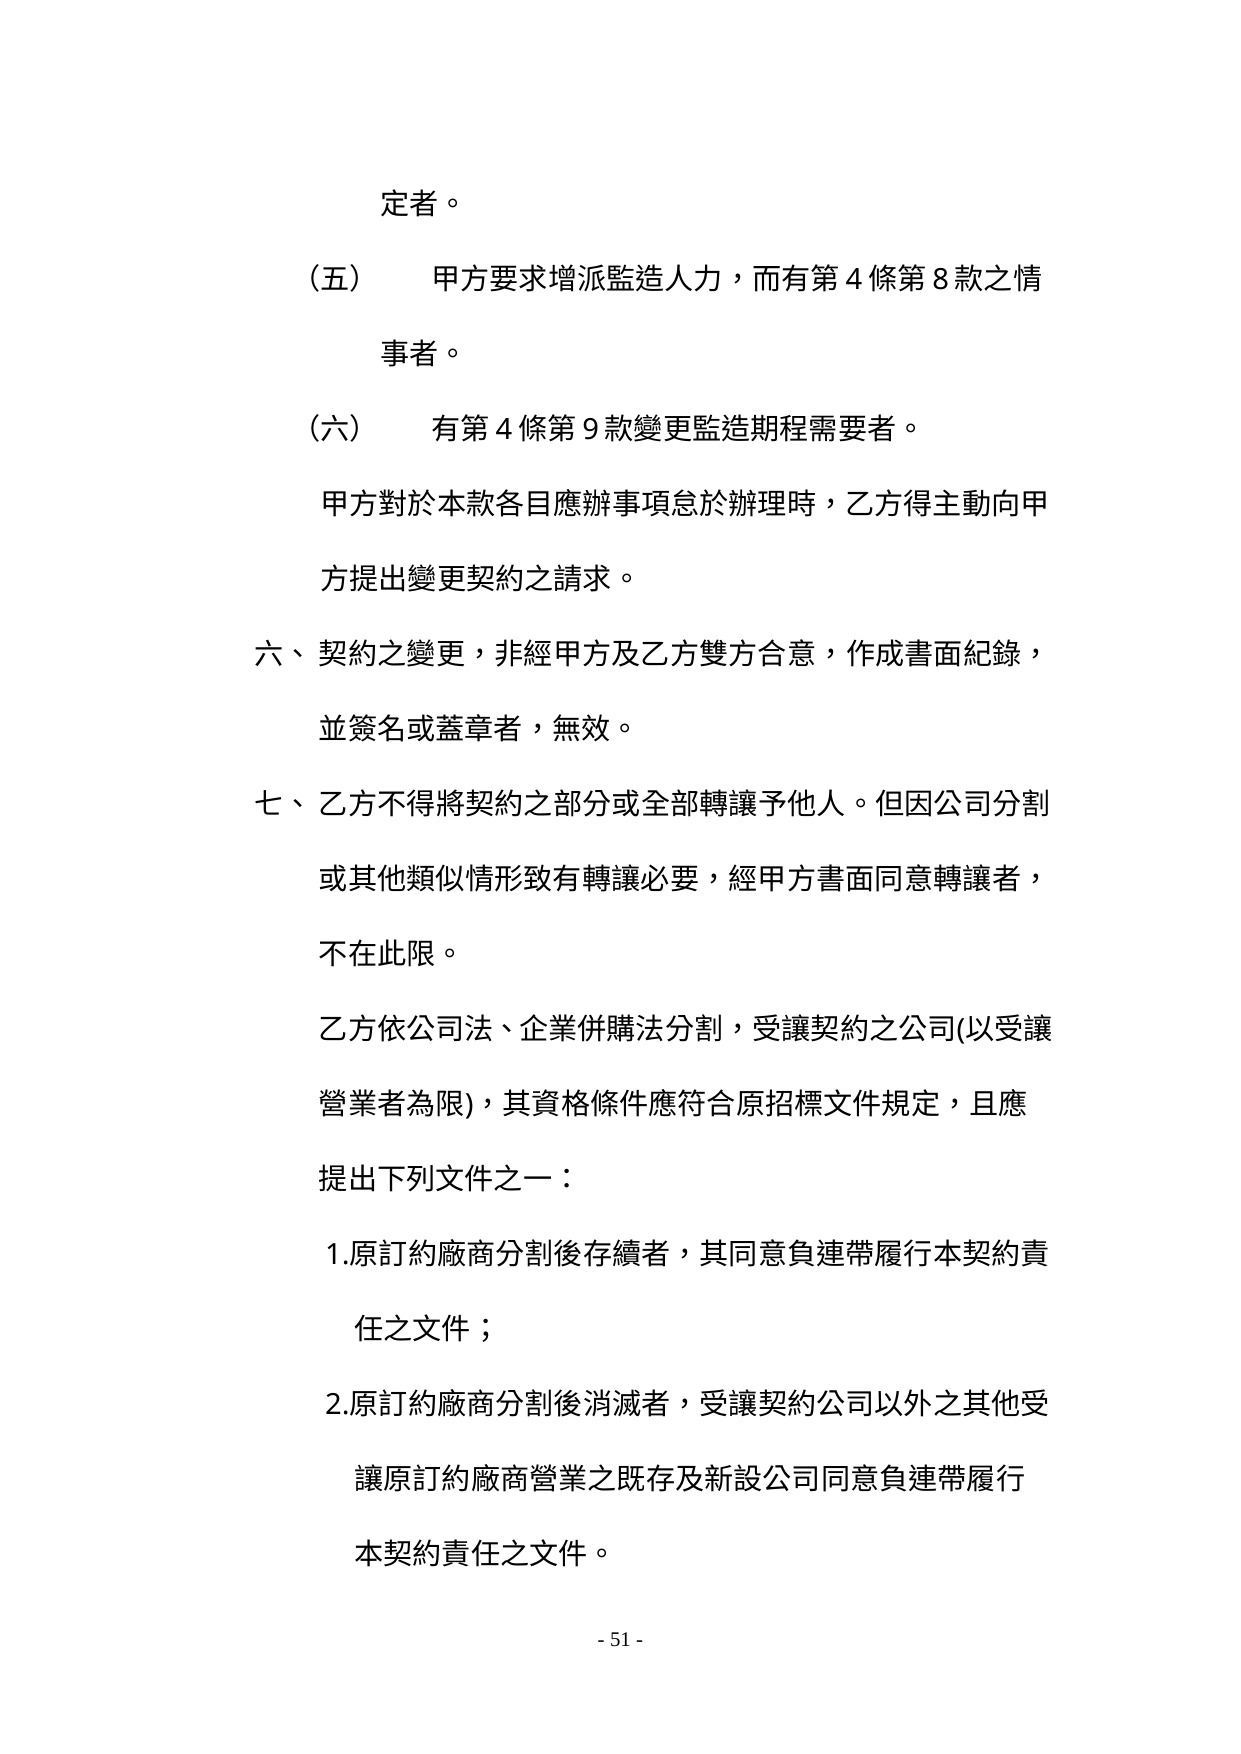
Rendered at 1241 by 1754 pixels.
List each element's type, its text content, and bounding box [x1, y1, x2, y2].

text 乙方依公司法、企業併購法分割，受讓契約之公司(以受讓營業者為限)，其資格條件應符合原招標文件規定，且應提出下列文件之一： [319, 989, 1053, 1214]
text 2.原訂約廠商分割後消滅者，受讓契約公司以外之其他受讓原訂約廠商營業之既存及新設公司同意負連帶履行本契約責任之文件。 [325, 1364, 1053, 1589]
list 有第4條第9款變更監造期程需要者。 [291, 389, 1053, 464]
list 契約之變更，非經甲方及乙方雙方合意，作成書面紀錄，並簽名或蓋章者，無效。 [254, 614, 1053, 764]
list 契約執行中涉及應執行其他之工作內容而未曾議定者。 [291, 164, 1053, 239]
list 甲方要求增派監造人力，而有第4條第8款之情事者。 [291, 239, 1053, 389]
list 乙方不得將契約之部分或全部轉讓予他人。但因公司分割或其他類似情形致有轉讓必要，經甲方書面同意轉讓者，不在此限。 [254, 764, 1053, 989]
text 1.原訂約廠商分割後存續者，其同意負連帶履行本契約責任之文件； [325, 1214, 1053, 1364]
text 甲方對於本款各目應辦事項怠於辦理時，乙方得主動向甲方提出變更契約之請求。 [320, 464, 1053, 614]
